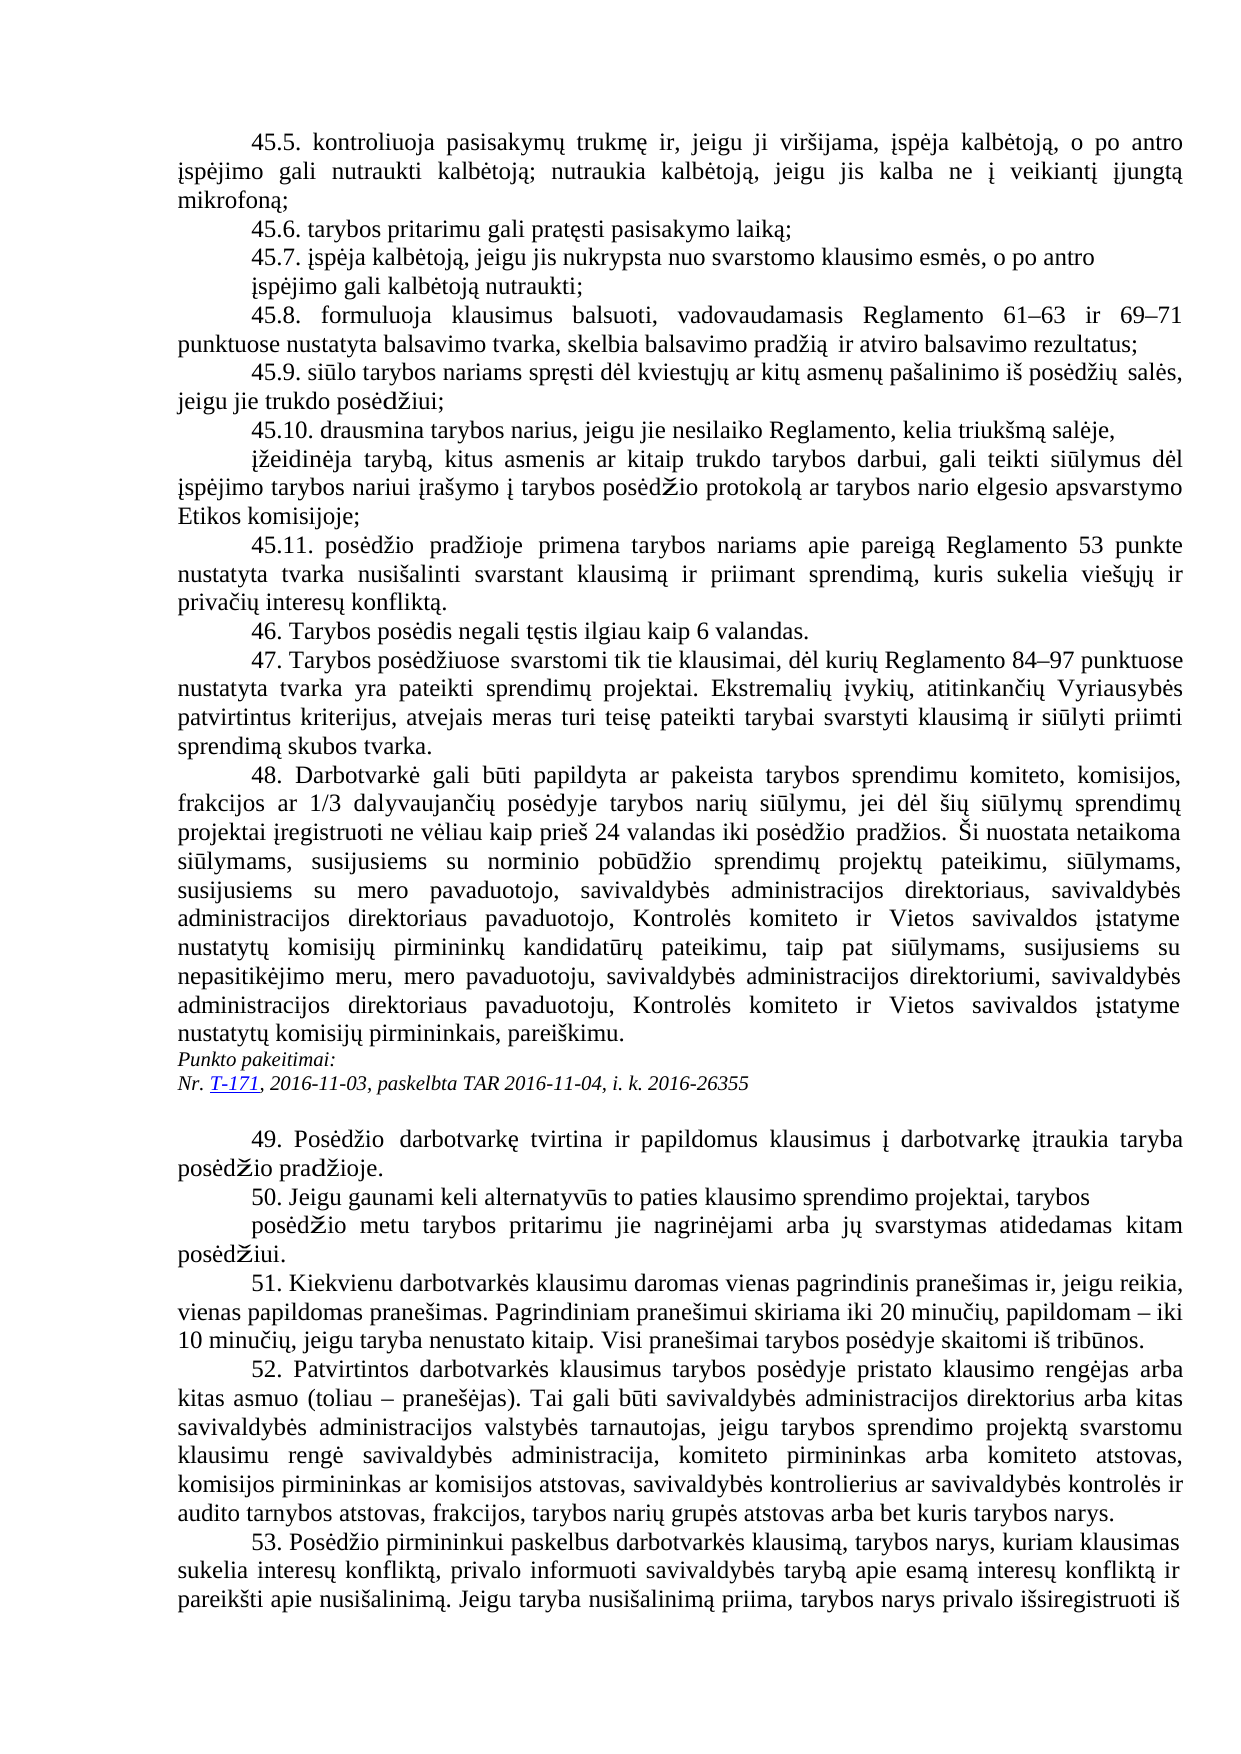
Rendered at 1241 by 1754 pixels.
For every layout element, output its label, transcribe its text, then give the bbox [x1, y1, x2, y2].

text posėdžio metu tarybos pritarimu jie nagrinėjami arba jų svarstymas atidedamas kitam posėdžiui. [177, 1210, 1183, 1268]
text 45.7. įspėja kalbėtoją, jeigu jis nukrypsta nuo svarstomo klausimo esmės, o po antro [177, 242, 1183, 271]
text 53. Posėdžio pirmininkui paskelbus darbotvarkės klausimą, tarybos narys, kuriam klausimas sukelia interesų konfliktą, privalo informuoti savivaldybės tarybą apie esamą interesų konfliktą ir pareikšti apie nusišalinimą. Jeigu taryba nusišalinimą priima, tarybos narys privalo išsiregistruoti iš [177, 1527, 1181, 1613]
text 45.9. siūlo tarybos nariams spręsti dėl kviestųjų ar kitų asmenų pašalinimo iš posėdžių salės, jeigu jie trukdo posėdžiui; [177, 357, 1183, 415]
text 50. Jeigu gaunami keli alternatyvūs to paties klausimo sprendimo projektai, tarybos [177, 1182, 1183, 1210]
text 52. Patvirtintos darbotvarkės klausimus tarybos posėdyje pristato klausimo rengėjas arba kitas asmuo (toliau – pranešėjas). Tai gali būti savivaldybės administracijos direktorius arba kitas savivaldybės administracijos valstybės tarnautojas, jeigu tarybos sprendimo projektą svarstomu klausimu rengė savivaldybės administracija, komiteto pirmininkas arba komiteto atstovas, komisijos pirmininkas ar komisijos atstovas, savivaldybės kontrolierius ar savivaldybės kontrolės ir audito tarnybos atstovas, frakcijos, tarybos narių grupės atstovas arba bet kuris tarybos narys. [177, 1354, 1183, 1527]
text 46. Tarybos posėdis negali tęstis ilgiau kaip 6 valandas. [177, 616, 1183, 645]
text 45.6. tarybos pritarimu gali pratęsti pasisakymo laiką; [177, 214, 1183, 242]
text Nr. T-171, 2016-11-03, paskelbta TAR 2016-11-04, i. k. 2016-26355 [177, 1071, 1181, 1095]
text 49. Posėdžio darbotvarkę tvirtina ir papildomus klausimus į darbotvarkę įtraukia taryba posėdžio pradžioje. [177, 1124, 1183, 1182]
text 51. Kiekvienu darbotvarkės klausimu daromas vienas pagrindinis pranešimas ir, jeigu reikia, vienas papildomas pranešimas. Pagrindiniam pranešimui skiriama iki 20 minučių, papildomam – iki 10 minučių, jeigu taryba nenustato kitaip. Visi pranešimai tarybos posėdyje skaitomi iš tribūnos. [177, 1268, 1183, 1354]
text 48. Darbotvarkė gali būti papildyta ar pakeista tarybos sprendimu komiteto, komisijos, frakcijos ar 1/3 dalyvaujančių posėdyje tarybos narių siūlymu, jei dėl šių siūlymų sprendimų projektai įregistruoti ne vėliau kaip prieš 24 valandas iki posėdžio pradžios. Ši nuostata netaikoma siūlymams, susijusiems su norminio pobūdžio sprendimų projektų pateikimu, siūlymams, susijusiems su mero pavaduotojo, savivaldybės administracijos direktoriaus, savivaldybės administracijos direktoriaus pavaduotojo, Kontrolės komiteto ir Vietos savivaldos įstatyme nustatytų komisijų pirmininkų kandidatūrų pateikimu, taip pat siūlymams, susijusiems su nepasitikėjimo meru, mero pavaduotoju, savivaldybės administracijos direktoriumi, savivaldybės administracijos direktoriaus pavaduotoju, Kontrolės komiteto ir Vietos savivaldos įstatyme nustatytų komisijų pirmininkais, pareiškimu. [177, 760, 1181, 1047]
text įspėjimo gali kalbėtoją nutraukti; [177, 271, 1183, 300]
text 45.8. formuluoja klausimus balsuoti, vadovaudamasis Reglamento 61–63 ir 69–71 punktuose nustatyta balsavimo tvarka, skelbia balsavimo pradžią ir atviro balsavimo rezultatus; [177, 300, 1183, 357]
text 45.5. kontroliuoja pasisakymų trukmę ir, jeigu ji viršijama, įspėja kalbėtoją, o po antro įspėjimo gali nutraukti kalbėtoją; nutraukia kalbėtoją, jeigu jis kalba ne į veikiantį įjungtą mikrofoną; [177, 127, 1183, 214]
text Punkto pakeitimai: [177, 1047, 1181, 1071]
text 47. Tarybos posėdžiuose svarstomi tik tie klausimai, dėl kurių Reglamento 84–97 punktuose nustatyta tvarka yra pateikti sprendimų projektai. Ekstremalių įvykių, atitinkančių Vyriausybės patvirtintus kriterijus, atvejais meras turi teisę pateikti tarybai svarstyti klausimą ir siūlyti priimti sprendimą skubos tvarka. [177, 645, 1183, 760]
text įžeidinėja tarybą, kitus asmenis ar kitaip trukdo tarybos darbui, gali teikti siūlymus dėl įspėjimo tarybos nariui įrašymo į tarybos posėdžio protokolą ar tarybos nario elgesio apsvarstymo Etikos komisijoje; [177, 444, 1183, 530]
text 45.10. drausmina tarybos narius, jeigu jie nesilaiko Reglamento, kelia triukšmą salėje, [177, 415, 1183, 444]
text 45.11. posėdžio pradžioje primena tarybos nariams apie pareigą Reglamento 53 punkte nustatyta tvarka nusišalinti svarstant klausimą ir priimant sprendimą, kuris sukelia viešųjų ir privačių interesų konfliktą. [177, 530, 1183, 616]
